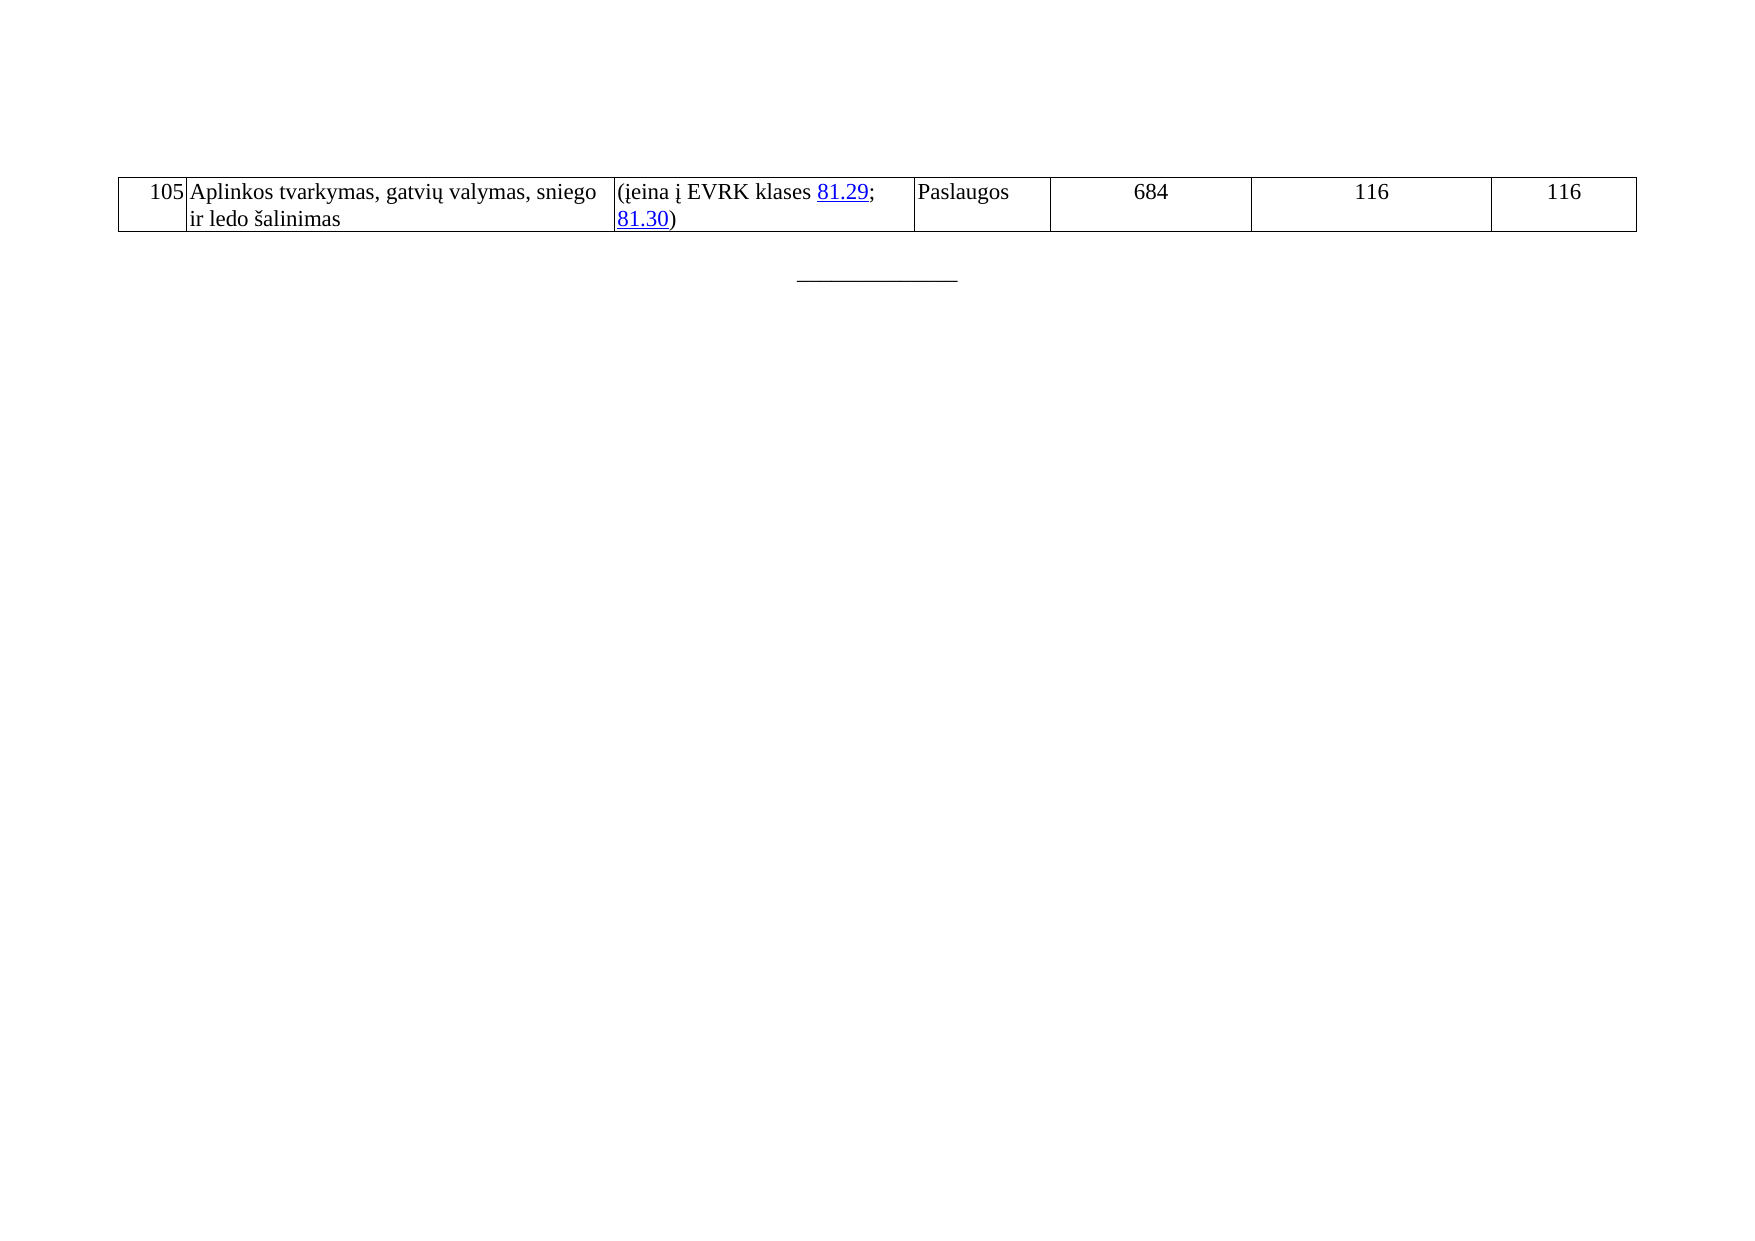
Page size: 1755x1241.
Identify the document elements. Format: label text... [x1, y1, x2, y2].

table_cell Paslaugos [915, 178, 1050, 231]
table_cell Aplinkos tvarkymas, gatvių valymas, sniego ir ledo šalinimas [187, 178, 614, 231]
table_cell 684 [1051, 178, 1251, 231]
table_cell 116 [1252, 178, 1491, 231]
table_cell 105 [119, 178, 186, 231]
table_cell 116 [1492, 178, 1636, 231]
table_cell (įeina į EVRK klases 81.29; 81.30) [615, 178, 914, 231]
text ______________ [118, 258, 1636, 285]
